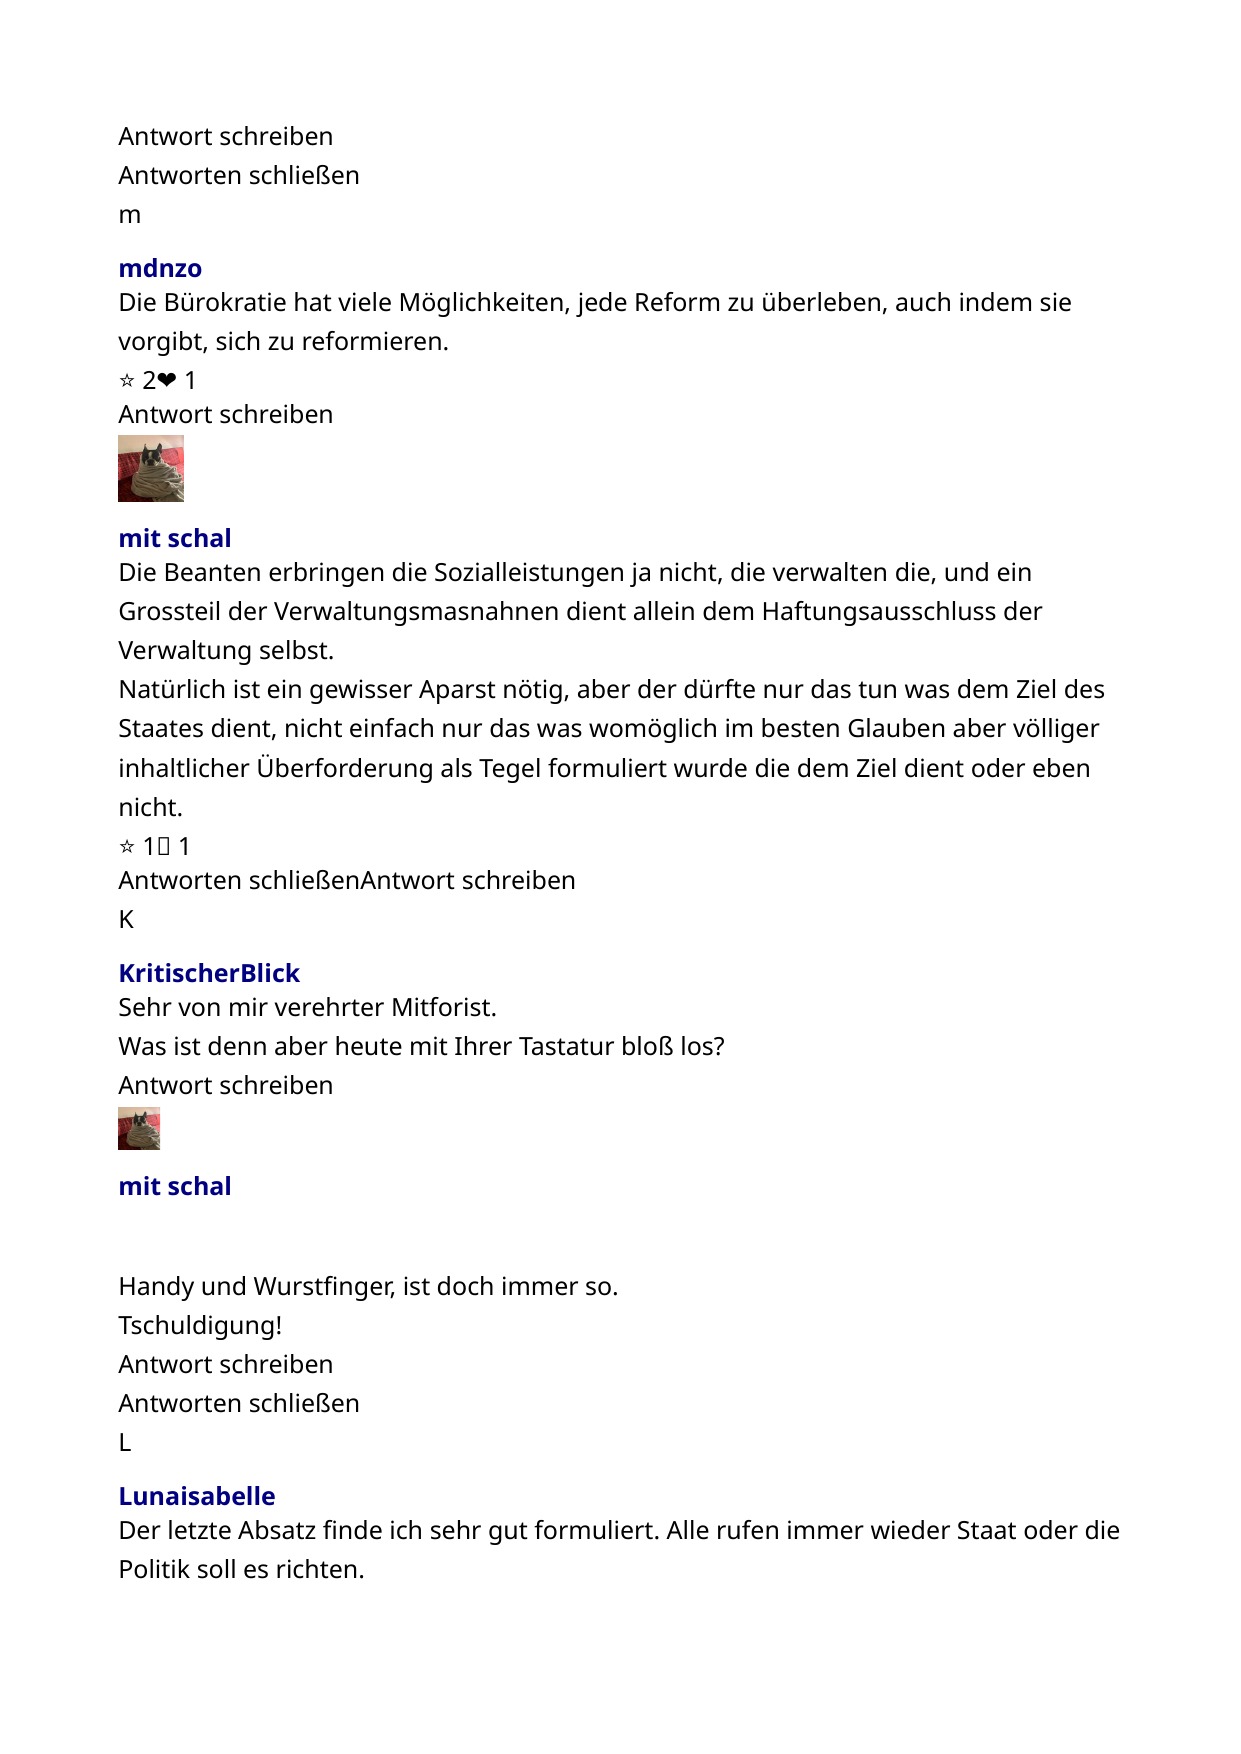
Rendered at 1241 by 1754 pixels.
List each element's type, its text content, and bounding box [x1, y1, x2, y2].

text ⭐️ 1🤨 1 [118, 828, 1122, 863]
subtitle Lunaisabelle [118, 1479, 1122, 1513]
text Tschuldigung! [118, 1307, 1122, 1341]
text Antwort schreiben [118, 1068, 1122, 1102]
text Der letzte Absatz finde ich sehr gut formuliert. Alle rufen immer wieder Staat oder die Politik soll es richten. [118, 1513, 1122, 1586]
subtitle mdnzo [118, 250, 1122, 284]
text Die Beanten erbringen die Sozialleistungen ja nicht, die verwalten die, und ein Grossteil der Verwaltungsmasnahnen dient allein dem Haftungsausschluss der Verwaltung selbst. [118, 554, 1122, 667]
text m [118, 196, 1122, 231]
text Die Bürokratie hat viele Möglichkeiten, jede Reform zu überleben, auch indem sie vorgibt, sich zu reformieren. [118, 284, 1122, 357]
subtitle KritischerBlick [118, 956, 1122, 989]
text Antwort schreiben [118, 1347, 1122, 1381]
text K [118, 902, 1122, 936]
text Natürlich ist ein gewisser Aparst nötig, aber der dürfte nur das tun was dem Ziel des Staates dient, nicht einfach nur das was womöglich im besten Glauben aber völliger inhaltlicher Überforderung als Tegel formuliert wurde die dem Ziel dient oder eben nicht. [118, 672, 1122, 823]
text Antworten schließen [118, 1386, 1122, 1420]
picture [118, 435, 184, 502]
subtitle mit schal [118, 1168, 1122, 1202]
text Antworten schließenAntwort schreiben [118, 863, 1122, 897]
text Antworten schließen [118, 157, 1122, 191]
subtitle mit schal [118, 520, 1122, 554]
text Antwort schreiben [118, 118, 1122, 152]
text Sehr von mir verehrter Mitforist. Was ist denn aber heute mit Ihrer Tastatur bloß los? [118, 989, 1122, 1063]
text Handy und Wurstfinger, ist doch immer so. [118, 1268, 1122, 1302]
text Antwort schreiben [118, 397, 1122, 431]
text L [118, 1425, 1122, 1459]
text ⭐️ 2❤️ 1 [118, 363, 1122, 397]
picture [118, 1107, 161, 1150]
